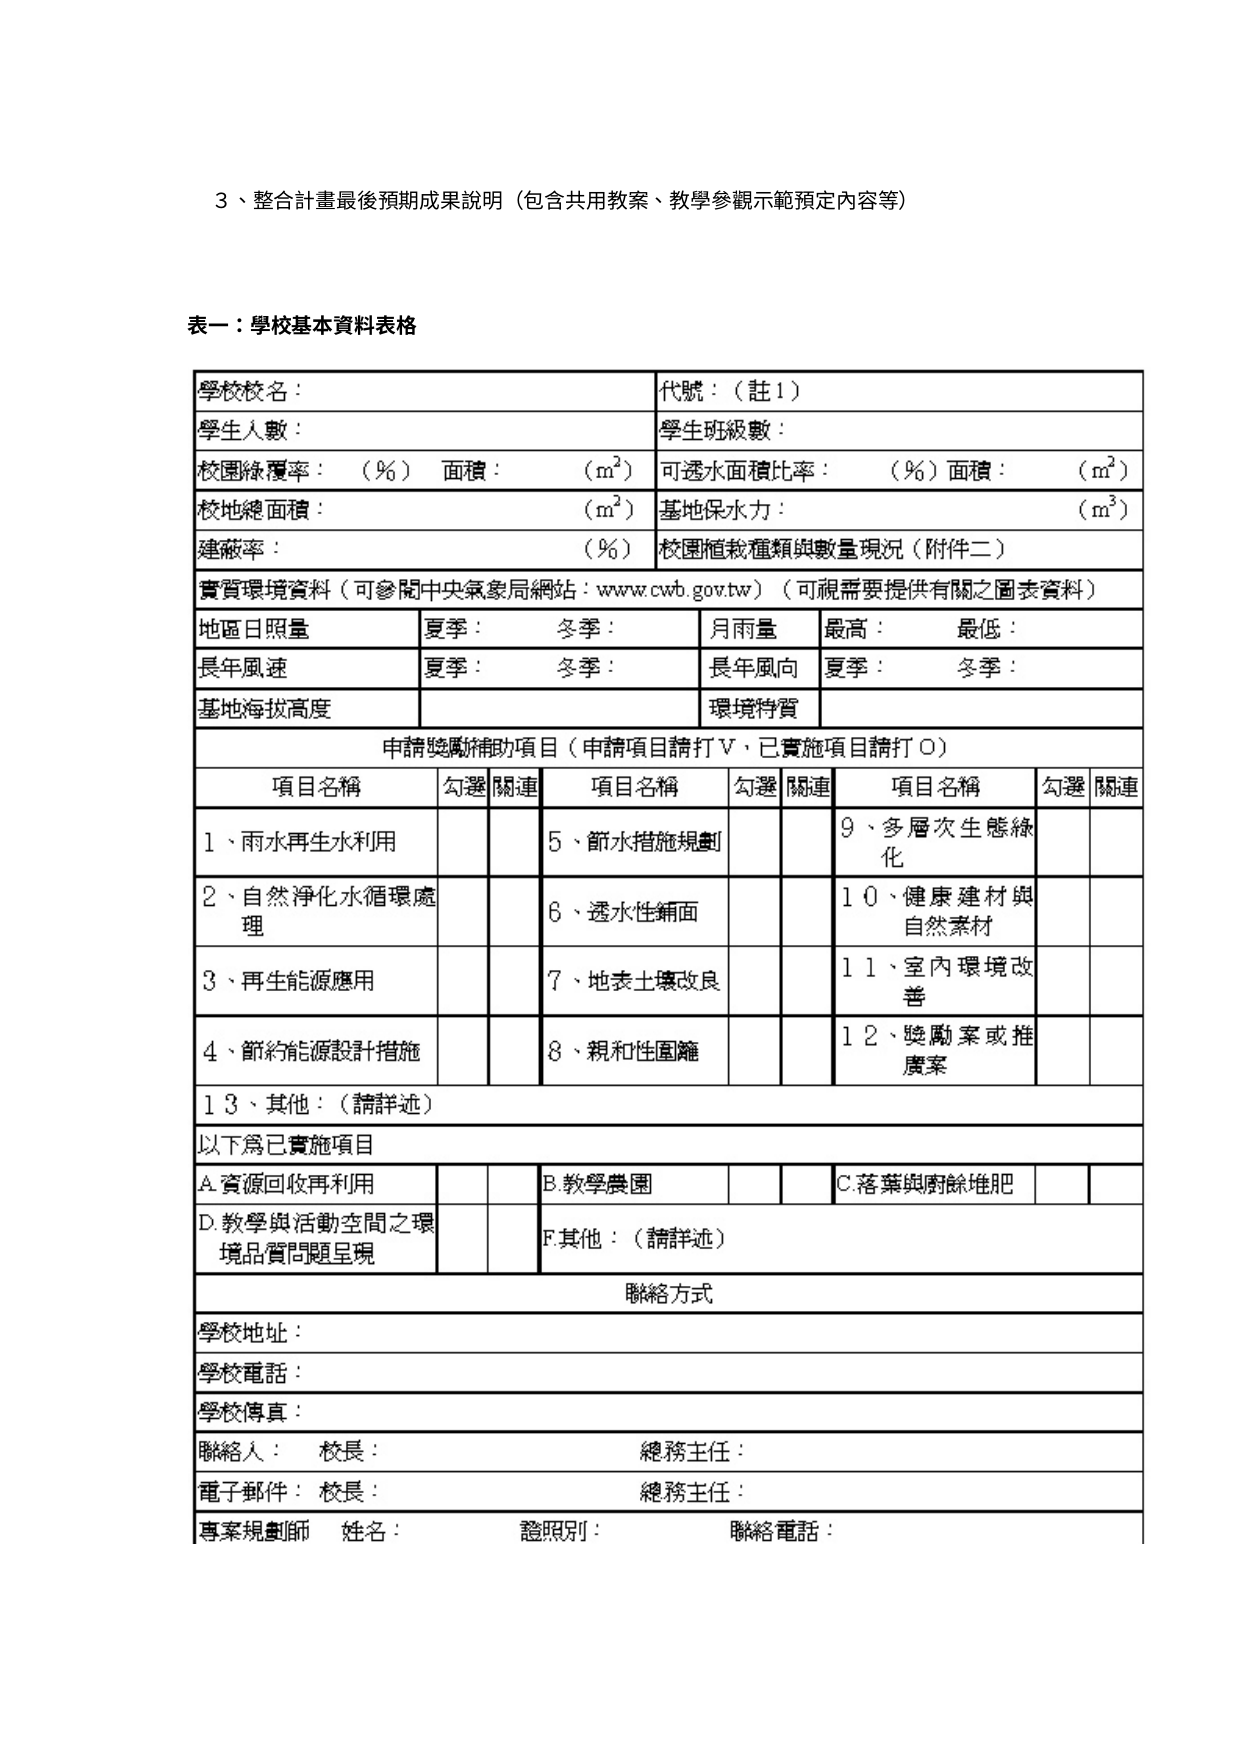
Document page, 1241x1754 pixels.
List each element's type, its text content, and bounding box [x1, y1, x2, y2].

text ３、整合計畫最後預期成果說明（包含共用教案、教學參觀示範預定內容等） [211, 158, 1053, 221]
text 表一：學校基本資料表格 [187, 283, 1053, 346]
